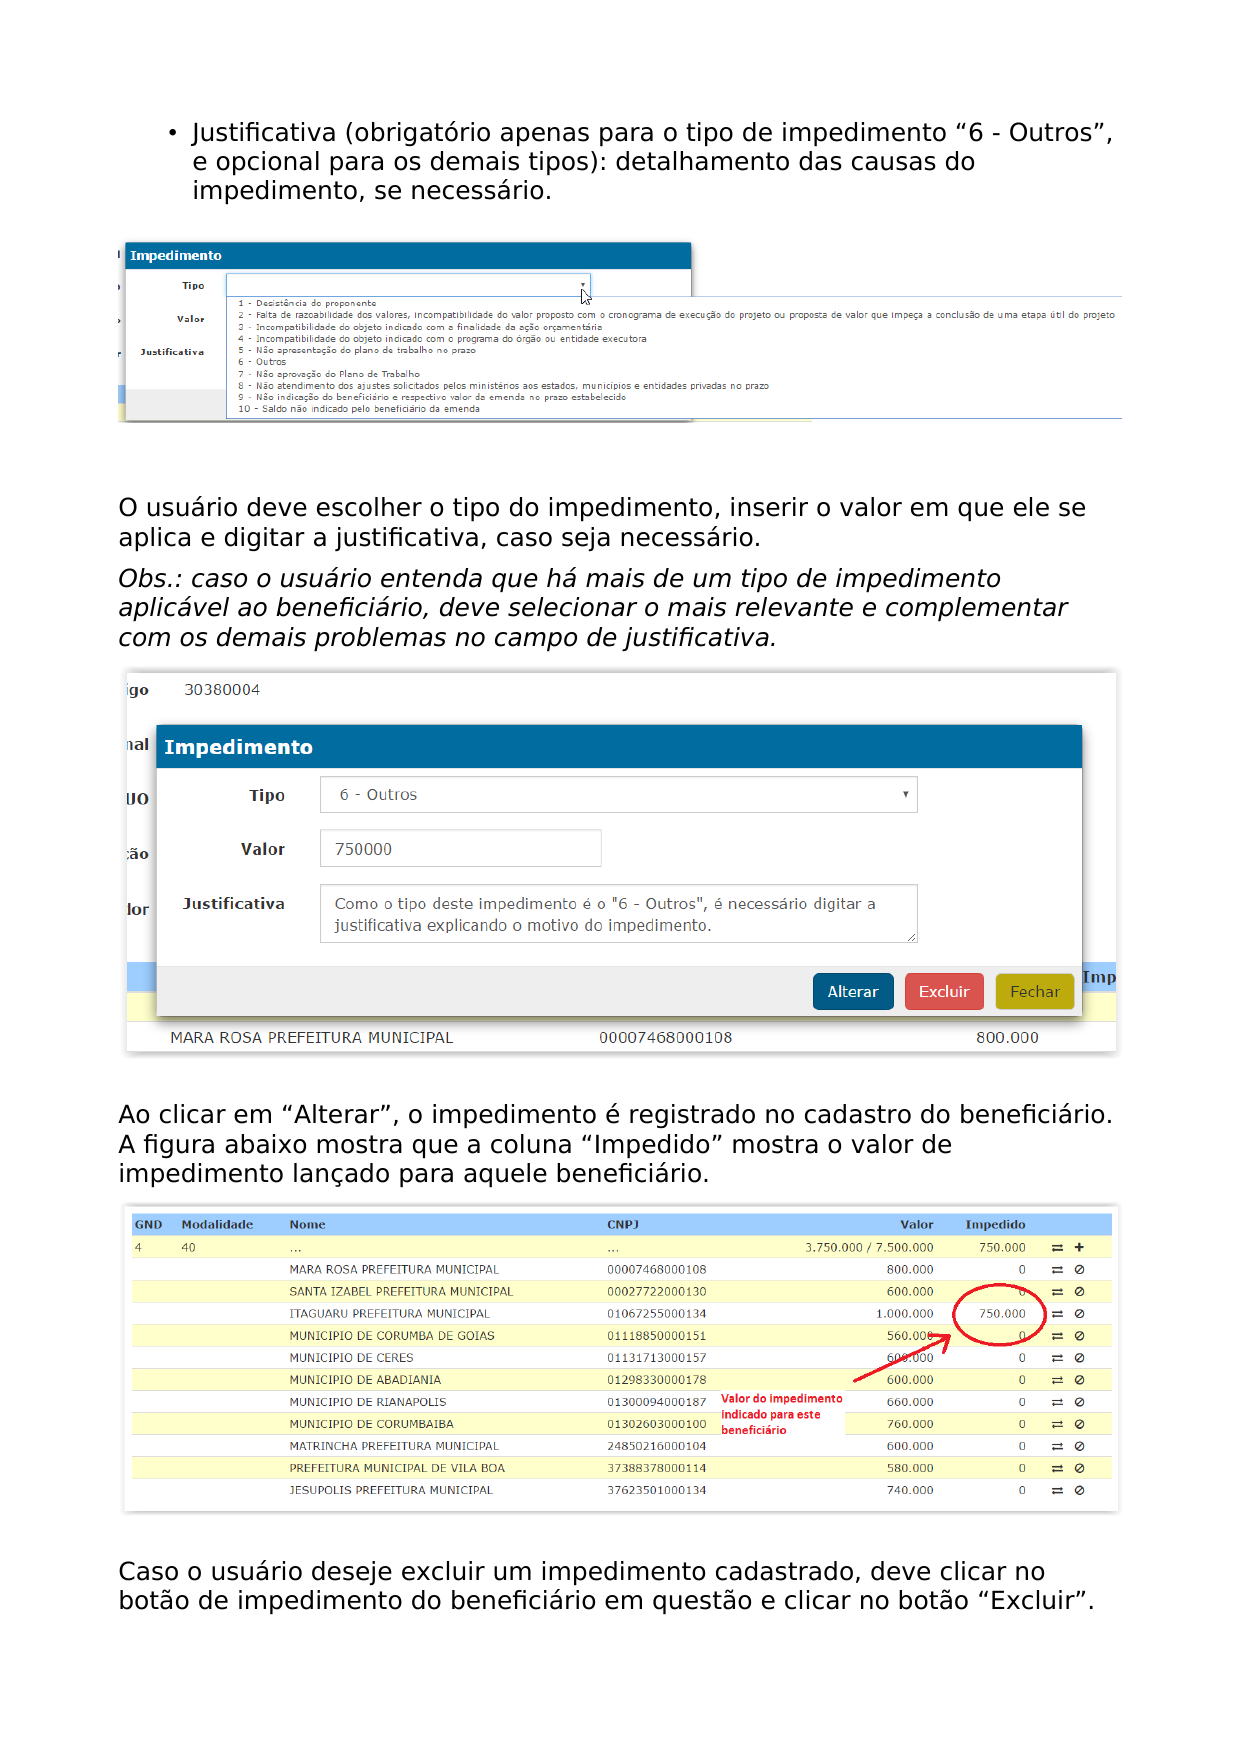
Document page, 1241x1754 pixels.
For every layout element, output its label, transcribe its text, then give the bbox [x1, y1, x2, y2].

text Caso o usuário deseje excluir um impedimento cadastrado, deve clicar no botão de impedimento do beneficiário em questão e clicar no botão “Excluir”. [118, 1557, 1122, 1615]
text O usuário deve escolher o tipo do impedimento, inserir o valor em que ele se aplica e digitar a justificativa, caso seja necessário. [118, 494, 1122, 552]
text Ao clicar em “Alterar”, o impedimento é registrado no cadastro do beneficiário. A figura abaixo mostra que a coluna “Impedido” mostra o valor de impedimento lançado para aquele beneficiário. [118, 1101, 1122, 1188]
picture [118, 235, 1123, 452]
picture [118, 1200, 1123, 1516]
list Justificativa (obrigatório apenas para o tipo de impedimento “6 - Outros”, e opcional para os demais tipos): detalhamento das causas do impedimento, se necessário. [177, 118, 1122, 206]
picture [118, 664, 1123, 1059]
text Obs.: caso o usuário entenda que há mais de um tipo de impedimento aplicável ao beneficiário, deve selecionar o mais relevante e complementar com os demais problemas no campo de justificativa. [118, 564, 1122, 652]
